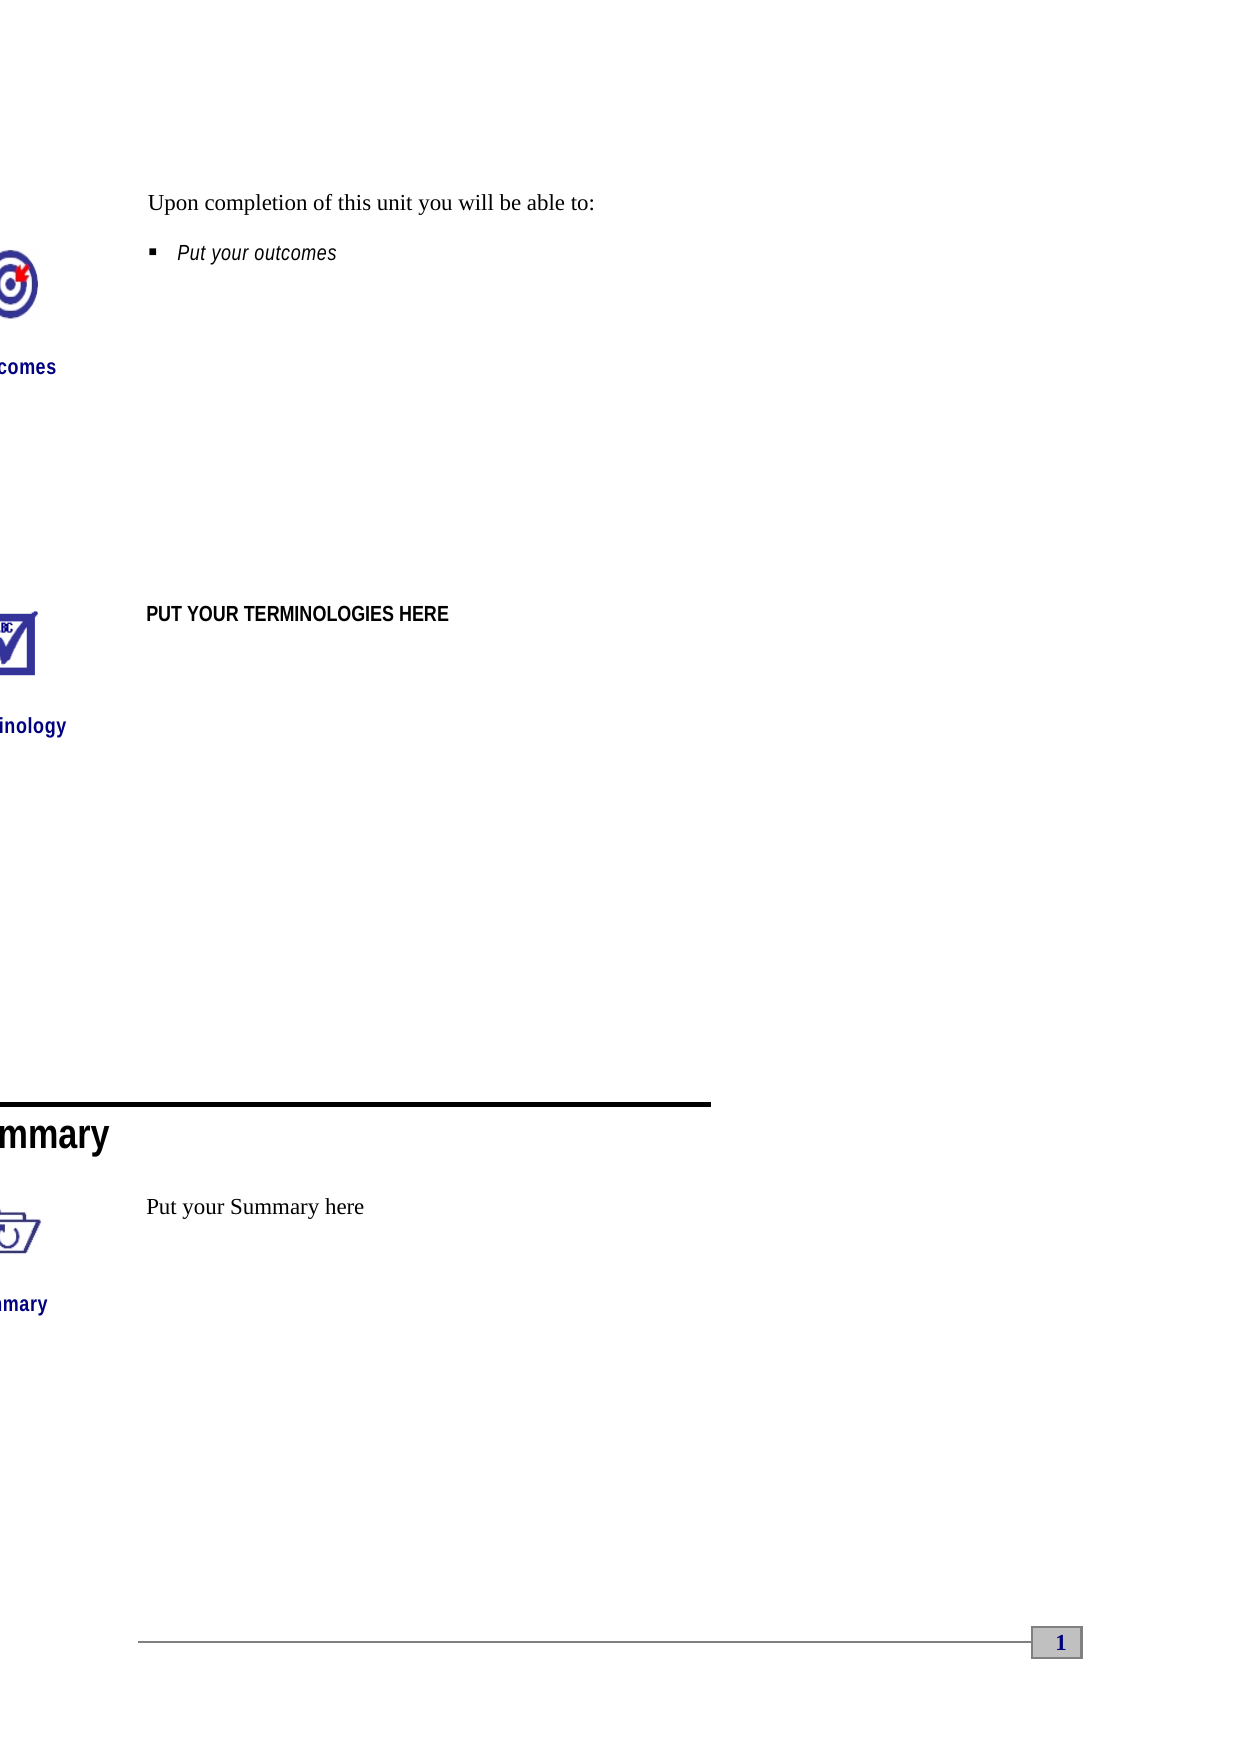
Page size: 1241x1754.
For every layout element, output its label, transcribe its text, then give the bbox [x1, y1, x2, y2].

table_cell [343, 846, 835, 898]
table_cell [135, 691, 342, 743]
table_cell [343, 950, 835, 1001]
table_cell [135, 640, 342, 691]
subtitle Unit summary [0, 1107, 711, 1157]
table_cell [135, 898, 342, 950]
picture [0, 1203, 43, 1258]
table_cell [135, 950, 342, 1001]
table_cell [343, 691, 835, 743]
table_cell [135, 846, 342, 898]
table_cell [135, 795, 342, 846]
picture [0, 609, 39, 679]
table_cell [343, 640, 835, 691]
table_header Outcomes [0, 228, 136, 538]
table_header Put your outcomes [136, 228, 838, 538]
picture [0, 249, 40, 321]
table_header Summary [0, 1182, 135, 1329]
table_cell [343, 743, 835, 795]
table_cell [343, 795, 835, 846]
table_header Terminology [0, 588, 135, 1001]
table_cell [135, 743, 342, 795]
text Upon completion of this unit you will be able to: [148, 190, 1092, 215]
table_header Put your Summary here [135, 1182, 837, 1329]
table_header PUT YOUR TERMINOLOGIES HERE [Term description] [135, 588, 835, 640]
table_cell [343, 898, 835, 950]
